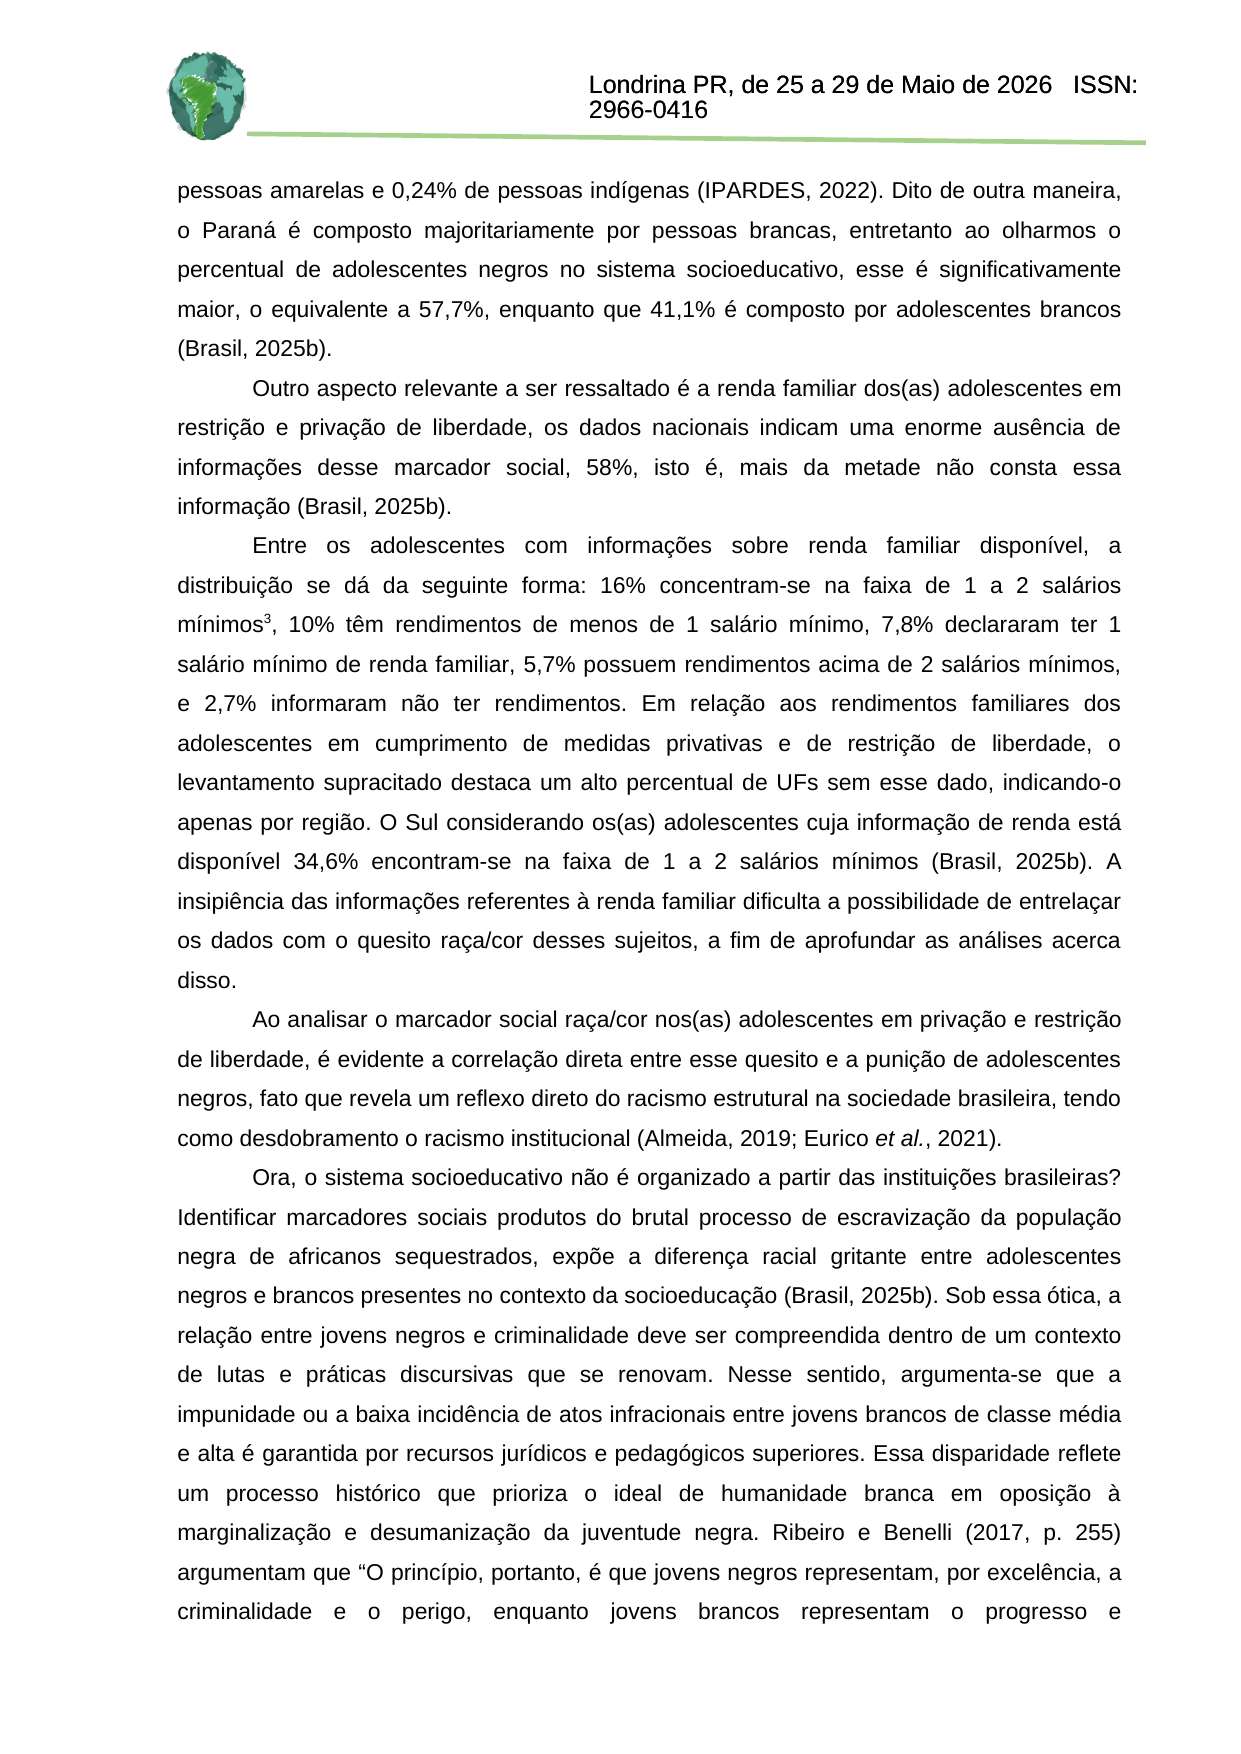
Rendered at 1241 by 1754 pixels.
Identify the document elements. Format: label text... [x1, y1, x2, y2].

text Entre os adolescentes com informações sobre renda familiar disponível, a distribuição se dá da seguinte forma: 16% concentram-se na faixa de 1 a 2 salários mínimos3, 10% têm rendimentos de menos de 1 salário mínimo, 7,8% declararam ter 1 salário mínimo de renda familiar, 5,7% possuem rendimentos acima de 2 salários mínimos, e 2,7% informaram não ter rendimentos. Em relação aos rendimentos familiares dos adolescentes em cumprimento de medidas privativas e de restrição de liberdade, o levantamento supracitado destaca um alto percentual de UFs sem esse dado, indicando-o apenas por região. O Sul considerando os(as) adolescentes cuja informação de renda está disponível 34,6% encontram-se na faixa de 1 a 2 salários mínimos (Brasil, 2025b). A insipiência das informações referentes à renda familiar dificulta a possibilidade de entrelaçar os dados com o quesito raça/cor desses sujeitos, a fim de aprofundar as análises acerca disso. [177, 532, 1122, 993]
text Outro aspecto relevante a ser ressaltado é a renda familiar dos(as) adolescentes em restrição e privação de liberdade, os dados nacionais indicam uma enorme ausência de informações desse marcador social, 58%, isto é, mais da metade não consta essa informação (Brasil, 2025b). [177, 374, 1122, 519]
text pessoas amarelas e 0,24% de pessoas indígenas (IPARDES, 2022). Dito de outra maneira, o Paraná é composto majoritariamente por pessoas brancas, entretanto ao olharmos o percentual de adolescentes negros no sistema socioeducativo, esse é significativamente maior, o equivalente a 57,7%, enquanto que 41,1% é composto por adolescentes brancos (Brasil, 2025b). [177, 177, 1122, 361]
text Ao analisar o marcador social raça/cor nos(as) adolescentes em privação e restrição de liberdade, é evidente a correlação direta entre esse quesito e a punição de adolescentes negros, fato que revela um reflexo direto do racismo estrutural na sociedade brasileira, tendo como desdobramento o racismo institucional (Almeida, 2019; Eurico et al., 2021). [177, 1006, 1122, 1151]
picture [166, 50, 247, 141]
text Ora, o sistema socioeducativo não é organizado a partir das instituições brasileiras? Identificar marcadores sociais produtos do brutal processo de escravização da população negra de africanos sequestrados, expõe a diferença racial gritante entre adolescentes negros e brancos presentes no contexto da socioeducação (Brasil, 2025b). Sob essa ótica, a relação entre jovens negros e criminalidade deve ser compreendida dentro de um contexto de lutas e práticas discursivas que se renovam. Nesse sentido, argumenta-se que a impunidade ou a baixa incidência de atos infracionais entre jovens brancos de classe média e alta é garantida por recursos jurídicos e pedagógicos superiores. Essa disparidade reflete um processo histórico que prioriza o ideal de humanidade branca em oposição à marginalização e desumanização da juventude negra. Ribeiro e Benelli (2017, p. 255) argumentam que “O princípio, portanto, é que jovens negros representam, por excelência, a criminalidade e o perigo, enquanto jovens brancos representam o progresso e [177, 1164, 1122, 1625]
